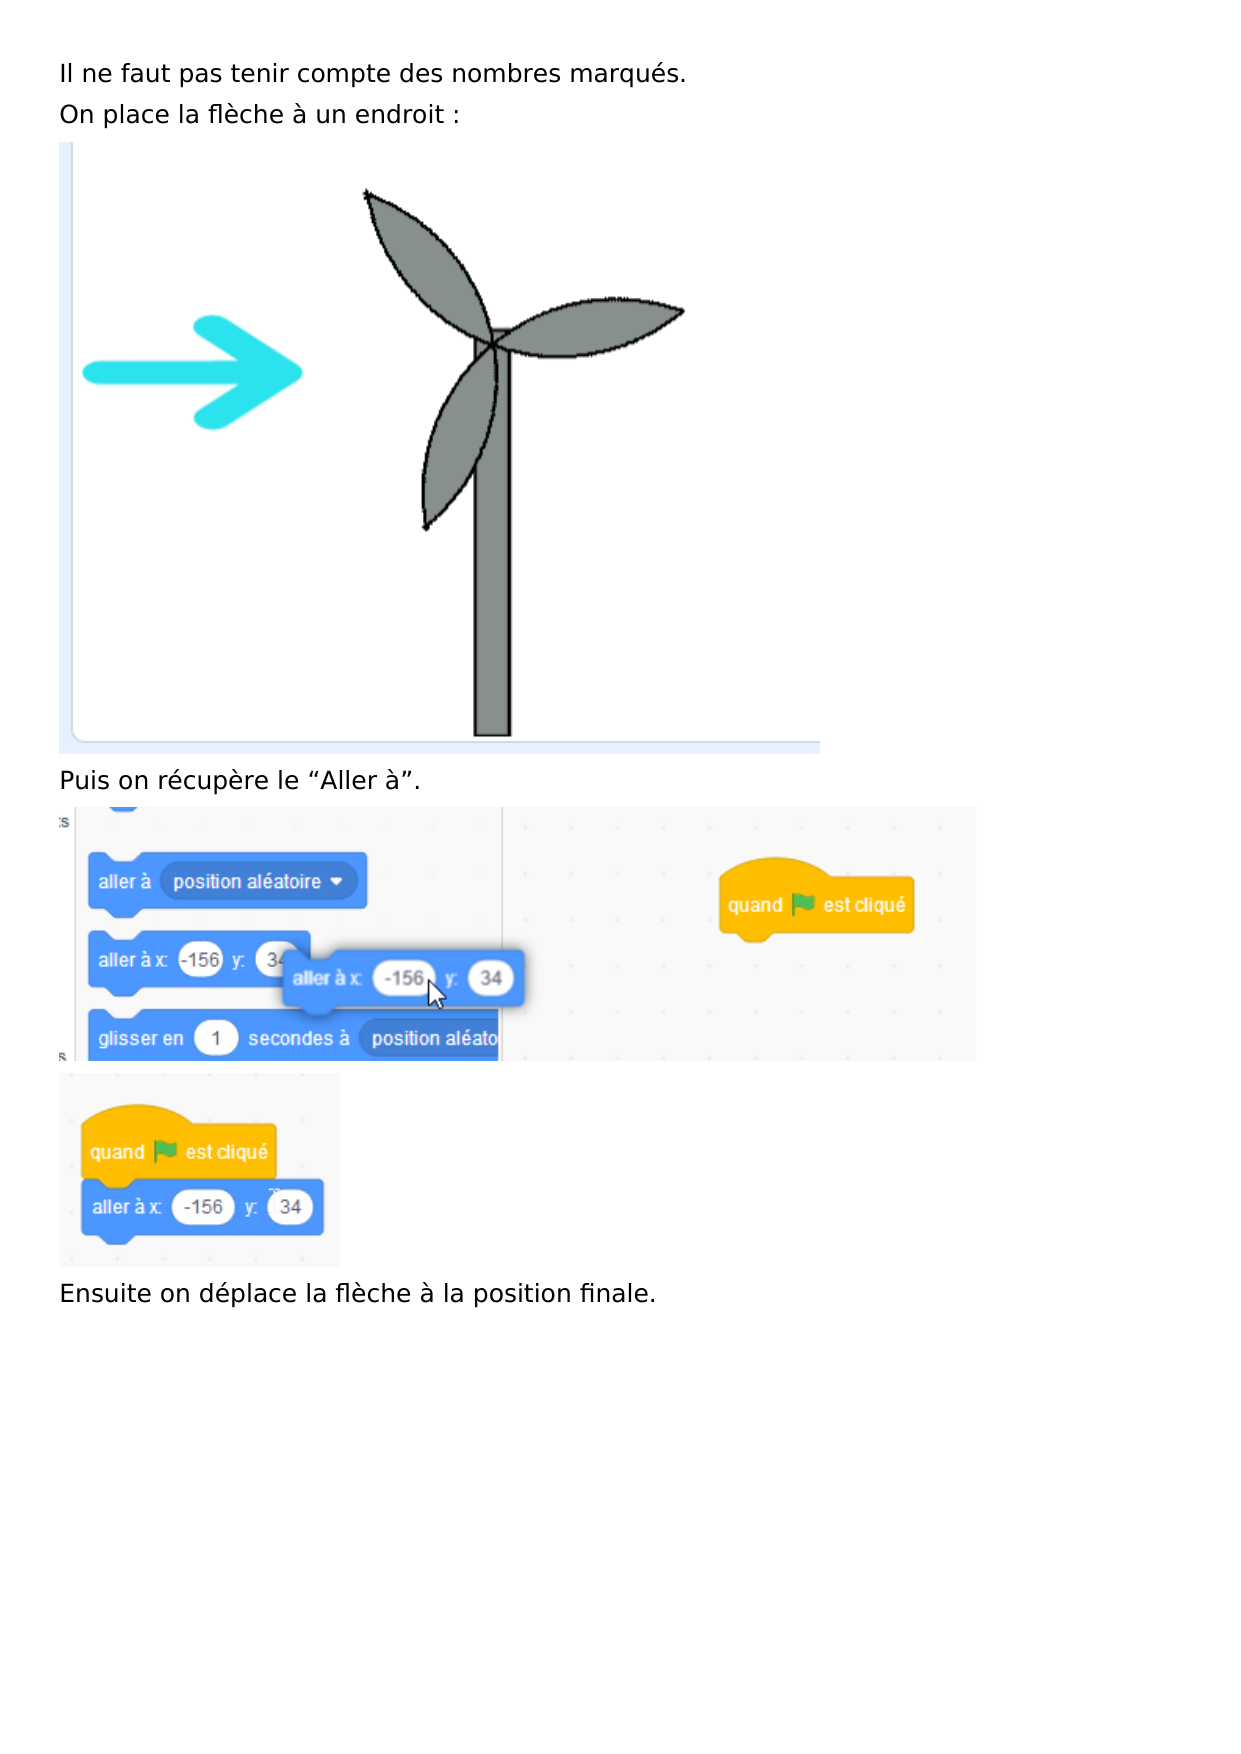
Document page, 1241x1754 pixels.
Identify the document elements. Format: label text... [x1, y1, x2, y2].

picture [59, 142, 820, 754]
text Il ne faut pas tenir compte des nombres marqués. [59, 59, 1181, 88]
picture [59, 1073, 341, 1267]
text Puis on récupère le “Aller à”. [59, 766, 1181, 795]
text On place la flèche à un endroit : [59, 101, 1181, 130]
text Ensuite on déplace la flèche à la position finale. [59, 1279, 1181, 1308]
picture [59, 807, 977, 1061]
